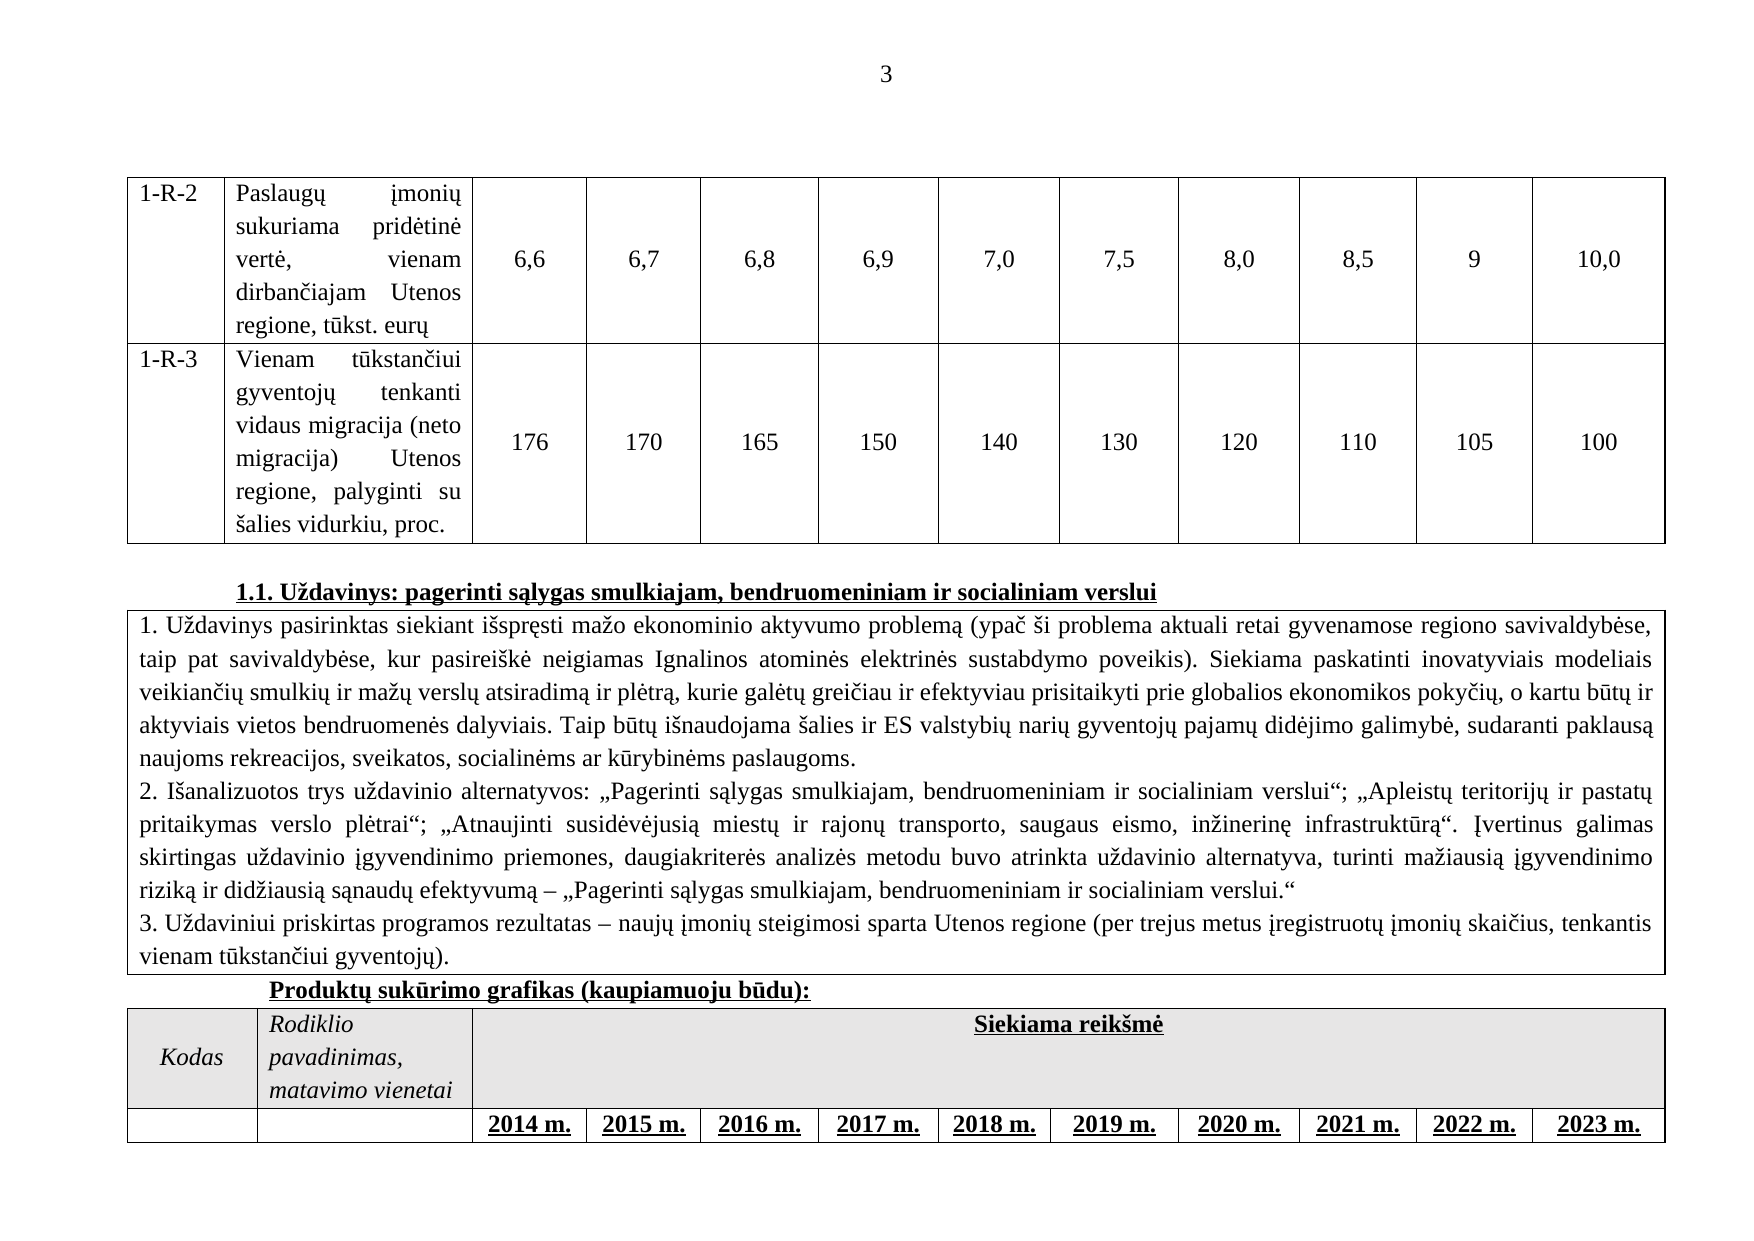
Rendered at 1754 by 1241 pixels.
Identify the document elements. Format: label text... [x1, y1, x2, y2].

table_cell [1232, 975, 1361, 1008]
table_cell 100 [1533, 344, 1664, 542]
table_cell [128, 577, 224, 609]
table_cell [128, 1109, 257, 1142]
table_cell 176 [473, 344, 586, 542]
table_cell [1130, 975, 1232, 1008]
table_cell Rodiklio pavadinimas, matavimo vienetai [258, 1009, 472, 1108]
table_cell [1036, 975, 1130, 1008]
table_cell [1361, 544, 1461, 577]
table_cell 105 [1417, 344, 1532, 542]
table_cell 150 [819, 344, 938, 542]
table_cell Paslaugų įmonių sukuriama pridėtinė vertė, vienam dirbančiajam Utenos regione, tūkst. eurų [225, 178, 472, 343]
table_cell 9 [1417, 178, 1532, 343]
table_cell 110 [1300, 344, 1416, 542]
table_cell 2015 m. [587, 1109, 700, 1142]
table_cell [780, 544, 933, 577]
table_cell 2016 m. [701, 1109, 818, 1142]
table_cell [705, 544, 780, 577]
table_cell 8,0 [1179, 178, 1299, 343]
table_cell 2018 m. [939, 1109, 1050, 1142]
table_cell 1-R-3 [128, 344, 224, 542]
table_cell 6,8 [701, 178, 818, 343]
table_cell 2014 m. [473, 1109, 586, 1142]
table_cell Siekiama reikšmė [473, 1009, 1664, 1108]
table_cell [473, 544, 705, 577]
table_cell [1232, 544, 1361, 577]
table_cell 165 [701, 344, 818, 542]
table_cell 6,7 [587, 178, 700, 343]
table_cell 10,0 [1533, 178, 1664, 343]
table_cell Kodas [128, 1009, 257, 1108]
table_cell 120 [1179, 344, 1299, 542]
table_cell 1. Uždavinys pasirinktas siekiant išspręsti mažo ekonominio aktyvumo problemą (ypač ši problema aktuali retai gyvenamose regiono savivaldybėse, taip pat savivaldybėse, kur pasireiškė neigiamas Ignalinos atominės elektrinės sustabdymo poveikis). Siekiama paskatinti inovatyviais modeliais veikiančių smulkių ir mažų verslų atsiradimą ir plėtrą, kurie galėtų greičiau ir efektyviau prisitaikyti prie globalios ekonomikos pokyčių, o kartu būtų ir aktyviais vietos bendruomenės dalyviais. Taip būtų išnaudojama šalies ir ES valstybių narių gyventojų pajamų didėjimo galimybė, sudaranti paklausą naujoms rekreacijos, sveikatos, socialinėms ar kūrybinėms paslaugoms. 2. Išanalizuotos trys uždavinio alternatyvos: „Pagerinti sąlygas smulkiajam, bendruomeniniam ir socialiniam verslui“; „Apleistų teritorijų ir pastatų pritaikymas verslo plėtrai“; „Atnaujinti susidėvėjusią miestų ir rajonų transporto, saugaus eismo, inžinerinę infrastruktūrą“. Įvertinus galimas skirtingas uždavinio įgyvendinimo priemones, daugiakriterės analizės metodu buvo atrinkta uždavinio alternatyva, turinti mažiausią įgyvendinimo riziką ir didžiausią sąnaudų efektyvumą – „Pagerinti sąlygas smulkiajam, bendruomeniniam ir socialiniam verslui.“ 3. Uždaviniui priskirtas programos rezultatas – naujų įmonių steigimosi sparta Utenos regione (per trejus metus įregistruotų įmonių skaičius, tenkantis vienam tūkstančiui gyventojų). [128, 611, 1664, 974]
table_cell 7,0 [939, 178, 1059, 343]
table_cell [1556, 975, 1665, 1008]
table_cell 2017 m. [819, 1109, 938, 1142]
table_cell [934, 544, 1036, 577]
table_cell [258, 1109, 472, 1142]
table_cell 2020 m. [1179, 1109, 1299, 1142]
table_cell 8,5 [1300, 178, 1416, 343]
table_cell 6,9 [819, 178, 938, 343]
table_cell [1361, 975, 1461, 1008]
table_cell 7,5 [1060, 178, 1178, 343]
table_cell 2021 m. [1300, 1109, 1416, 1142]
table_cell 6,6 [473, 178, 586, 343]
table_cell [1130, 544, 1232, 577]
table_cell [128, 544, 224, 577]
table_cell Produktų sukūrimo grafikas (kaupiamuoju būdu): [258, 975, 933, 1008]
table_cell [934, 975, 1036, 1008]
table_cell 1.1. Uždavinys: pagerinti sąlygas smulkiajam, bendruomeniniam ir socialiniam verslui [224, 577, 1556, 609]
table_cell [1556, 544, 1665, 577]
table_cell 2023 m. [1533, 1109, 1664, 1142]
table_cell [224, 544, 472, 577]
table_cell 2022 m. [1417, 1109, 1532, 1142]
table_cell 140 [939, 344, 1059, 542]
table_cell [128, 975, 258, 1008]
table_cell 170 [587, 344, 700, 542]
table_cell 1-R-2 [128, 178, 224, 343]
table_cell [1556, 577, 1665, 609]
table_cell Vienam tūkstančiui gyventojų tenkanti vidaus migracija (neto migracija) Utenos regione, palyginti su šalies vidurkiu, proc. [225, 344, 472, 542]
table_cell [1036, 544, 1130, 577]
table_cell 2019 m. [1051, 1109, 1178, 1142]
table_cell [1461, 975, 1556, 1008]
table_cell 130 [1060, 344, 1178, 542]
table_cell [1461, 544, 1556, 577]
